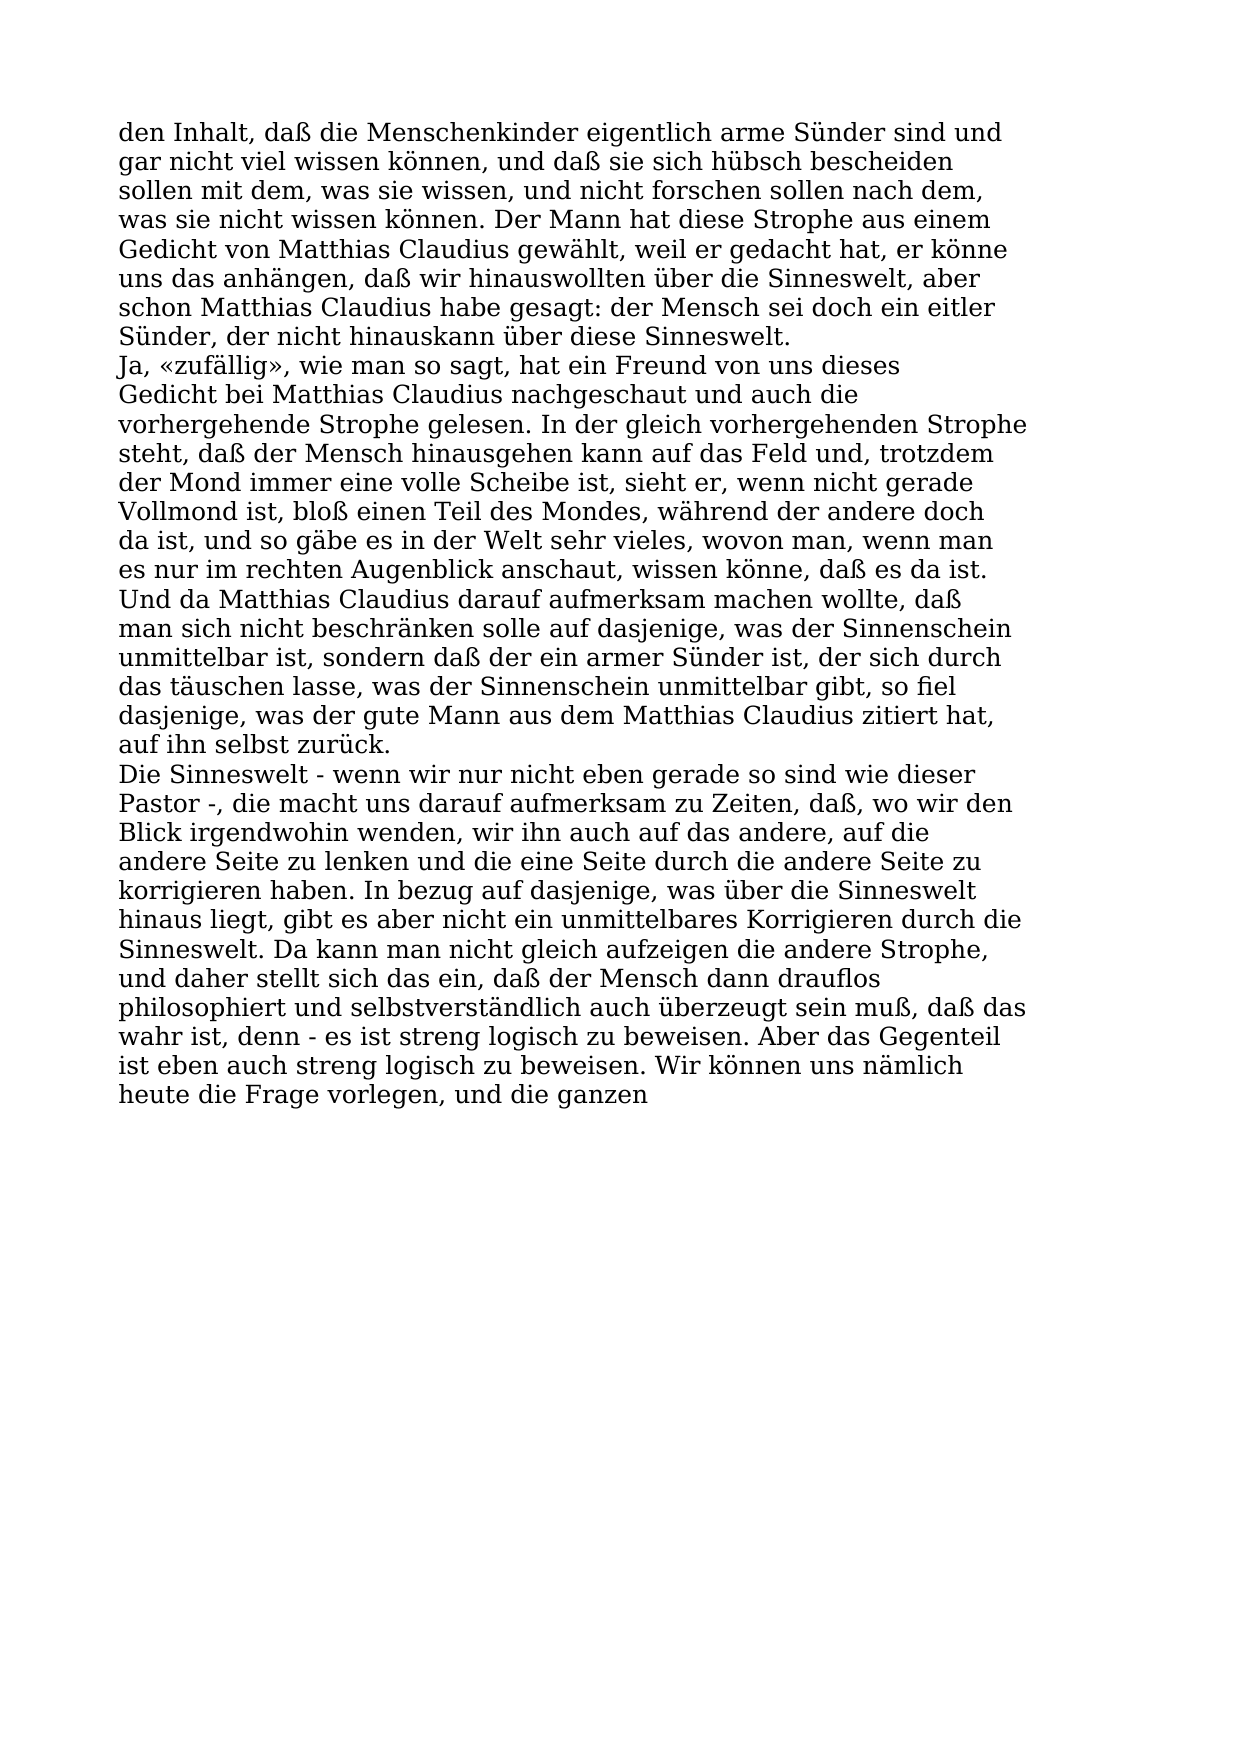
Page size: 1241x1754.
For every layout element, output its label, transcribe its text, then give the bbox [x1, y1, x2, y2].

text Pastor -, die macht uns darauf aufmerksam zu Zeiten, daß, wo wir den [118, 789, 1122, 818]
text Sinneswelt. Da kann man nicht gleich aufzeigen die andere Strophe, [118, 935, 1122, 964]
text heute die Frage vorlegen, und die ganzen [118, 1081, 1122, 1110]
text Und da Matthias Claudius darauf aufmerksam machen wollte, daß [118, 585, 1122, 614]
text auf ihn selbst zurück. [118, 731, 1122, 760]
text Ja, «zufällig», wie man so sagt, hat ein Freund von uns dieses [118, 351, 1122, 381]
text unmittelbar ist, sondern daß der ein armer Sünder ist, der sich durch [118, 643, 1122, 672]
text philosophiert und selbstverständlich auch überzeugt sein muß, daß das [118, 993, 1122, 1022]
text steht, daß der Mensch hinausgehen kann auf das Feld und, trotzdem [118, 439, 1122, 468]
text Sünder, der nicht hinauskann über diese Sinneswelt. [118, 322, 1122, 351]
text ist eben auch streng logisch zu beweisen. Wir können uns nämlich [118, 1051, 1122, 1081]
text uns das anhängen, daß wir hinauswollten über die Sinneswelt, aber [118, 264, 1122, 293]
text dasjenige, was der gute Mann aus dem Matthias Claudius zitiert hat, [118, 701, 1122, 731]
text den Inhalt, daß die Menschenkinder eigentlich arme Sünder sind und [118, 118, 1122, 147]
text andere Seite zu lenken und die eine Seite durch die andere Seite zu [118, 847, 1122, 876]
text der Mond immer eine volle Scheibe ist, sieht er, wenn nicht gerade [118, 468, 1122, 497]
text gar nicht viel wissen können, und daß sie sich hübsch bescheiden [118, 147, 1122, 176]
text was sie nicht wissen können. Der Mann hat diese Strophe aus einem [118, 206, 1122, 235]
text Vollmond ist, bloß einen Teil des Mondes, während der andere doch [118, 497, 1122, 526]
text Die Sinneswelt - wenn wir nur nicht eben gerade so sind wie dieser [118, 760, 1122, 789]
text schon Matthias Claudius habe gesagt: der Mensch sei doch ein eitler [118, 293, 1122, 322]
text da ist, und so gäbe es in der Welt sehr vieles, wovon man, wenn man [118, 526, 1122, 556]
text man sich nicht beschränken solle auf dasjenige, was der Sinnenschein [118, 614, 1122, 643]
text Gedicht bei Matthias Claudius nachgeschaut und auch die [118, 381, 1122, 410]
text und daher stellt sich das ein, daß der Mensch dann drauflos [118, 964, 1122, 993]
text das täuschen lasse, was der Sinnenschein unmittelbar gibt, so fiel [118, 672, 1122, 701]
text sollen mit dem, was sie wissen, und nicht forschen sollen nach dem, [118, 176, 1122, 206]
text Gedicht von Matthias Claudius gewählt, weil er gedacht hat, er könne [118, 235, 1122, 264]
text korrigieren haben. In bezug auf dasjenige, was über die Sinneswelt [118, 876, 1122, 906]
text vorhergehende Strophe gelesen. In der gleich vorhergehenden Strophe [118, 410, 1122, 439]
text hinaus liegt, gibt es aber nicht ein unmittelbares Korrigieren durch die [118, 906, 1122, 935]
text wahr ist, denn - es ist streng logisch zu beweisen. Aber das Gegenteil [118, 1022, 1122, 1051]
text Blick irgendwohin wenden, wir ihn auch auf das andere, auf die [118, 818, 1122, 847]
text es nur im rechten Augenblick anschaut, wissen könne, daß es da ist. [118, 556, 1122, 585]
